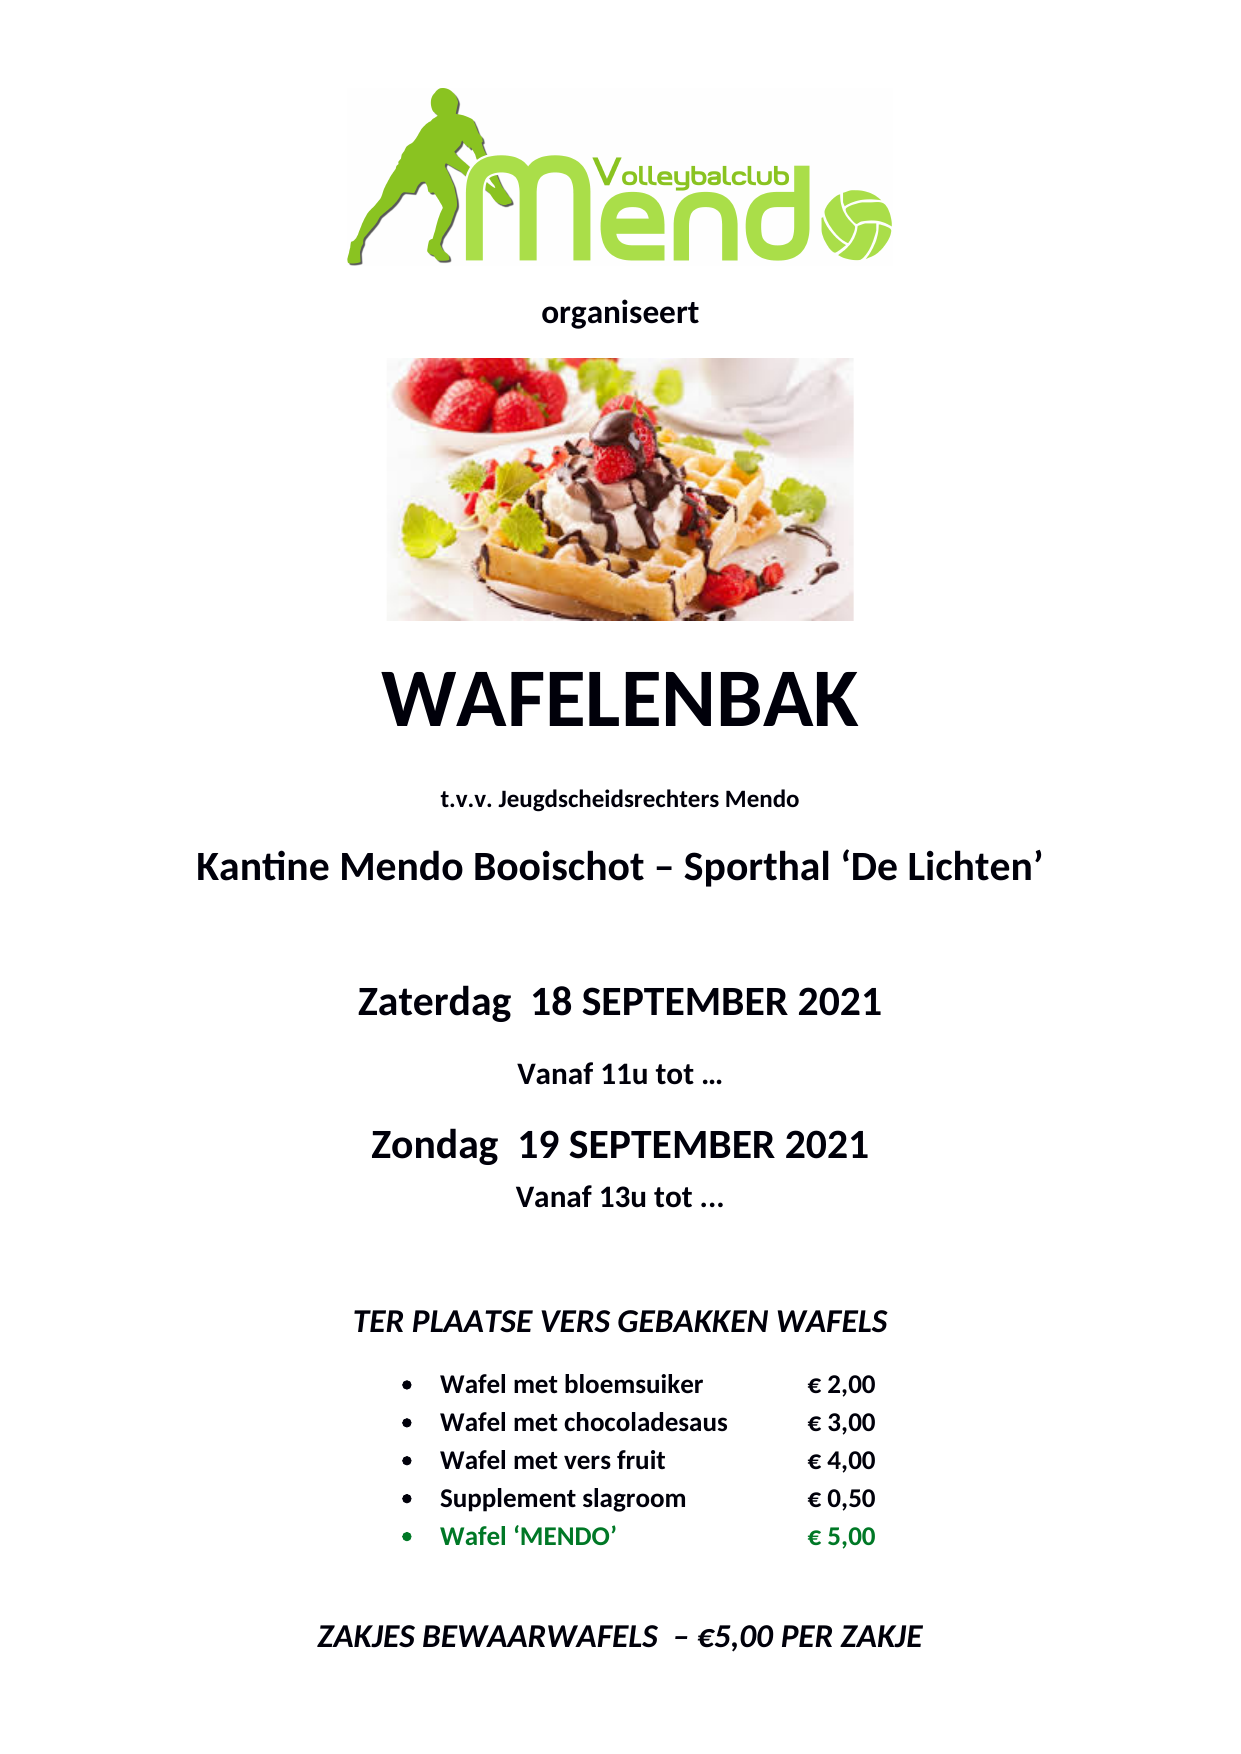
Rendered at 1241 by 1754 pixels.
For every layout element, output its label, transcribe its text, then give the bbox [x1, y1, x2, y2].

text t.v.v. Jeugdscheidsrechters Mendo [88, 784, 1152, 814]
list Vanaf 13u tot ... [88, 1177, 1152, 1215]
text WAFELENBAK [88, 646, 1152, 748]
list Zondag 19 SEPTEMBER 2021 [88, 1118, 1152, 1169]
list Supplement slagroom € 0,50 [126, 1481, 1152, 1514]
text TER PLAATSE VERS GEBAKKEN WAFELS [88, 1300, 1152, 1341]
text Vanaf 11u tot … [88, 1054, 1152, 1092]
text Kantine Mendo Booischot – Sporthal ‘De Lichten’ [88, 839, 1152, 890]
text organiseert [88, 291, 1152, 331]
list Wafel met chocoladesaus € 3,00 [126, 1405, 1152, 1438]
text Zaterdag 18 SEPTEMBER 2021 [88, 974, 1152, 1025]
list Wafel met vers fruit € 4,00 [126, 1443, 1152, 1476]
picture [347, 88, 893, 266]
list Wafel ‘MENDO’ € 5,00 [126, 1519, 1152, 1552]
picture [386, 358, 854, 621]
list ZAKJES BEWAARWAFELS – €5,00 PER ZAKJE [88, 1615, 1152, 1656]
list Wafel met bloemsuiker € 2,00 [126, 1367, 1152, 1400]
